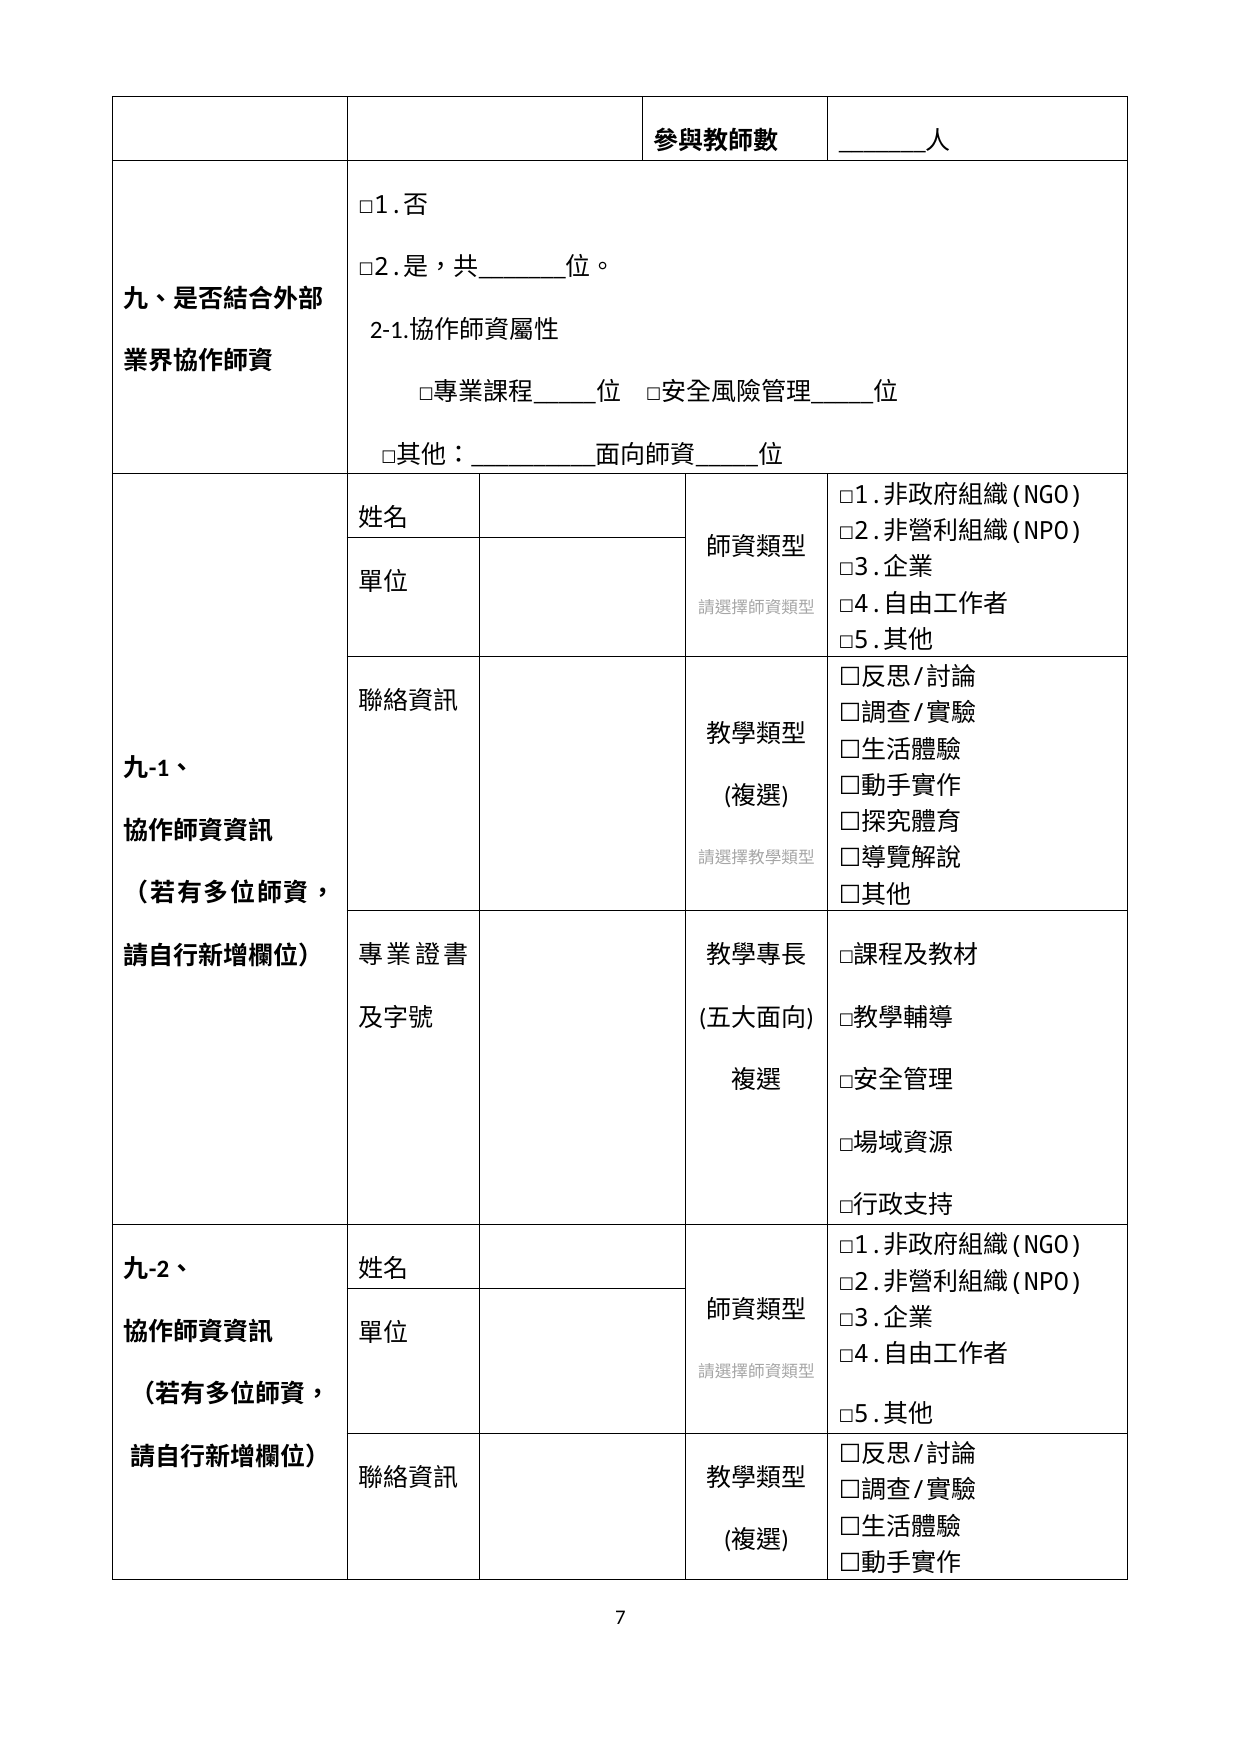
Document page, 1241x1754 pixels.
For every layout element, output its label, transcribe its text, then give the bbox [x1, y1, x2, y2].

table_cell 單位 [348, 1289, 479, 1432]
table_cell 師資類型 請選擇師資類型 [686, 474, 827, 656]
table_cell [480, 1434, 685, 1578]
table_cell 姓名 [348, 474, 479, 537]
table_cell 聯絡資訊 [348, 657, 479, 910]
table_cell 九-2、 協作師資資訊 （若有多位師資，請自行新增欄位） [113, 1225, 347, 1578]
table_cell ☐反思/討論 ☐調查/實驗 ☐生活體驗 ☐動手實作 [828, 1434, 1127, 1578]
table_cell _______人 [828, 97, 1127, 160]
table_cell [480, 1225, 685, 1287]
table_cell 教學專長 (五大面向) 複選 [686, 911, 827, 1224]
table_cell [348, 97, 642, 160]
table_cell [113, 97, 347, 160]
table_cell 姓名 [348, 1225, 479, 1287]
table_cell ☐1.非政府組織(NGO) ☐2.非營利組織(NPO) ☐3.企業 ☐4.自由工作者 ☐5.其他 [828, 1225, 1127, 1432]
table_cell [480, 474, 685, 537]
table_cell 參與教師數 [643, 97, 827, 160]
table_cell [480, 911, 685, 1224]
table_cell 教學類型(複選) [686, 1434, 827, 1578]
table_cell ☐1.非政府組織(NGO) ☐2.非營利組織(NPO) ☐3.企業 ☐4.自由工作者 ☐5.其他 [828, 474, 1127, 656]
table_cell 九、是否結合外部業界協作師資 [113, 161, 347, 473]
table_cell [480, 657, 685, 910]
table_cell 教學類型(複選) 請選擇教學類型 [686, 657, 827, 910]
table_cell [480, 1289, 685, 1432]
table_cell ☐課程及教材 ☐教學輔導 ☐安全管理 ☐場域資源 ☐行政支持 [828, 911, 1127, 1224]
table_cell 師資類型 請選擇師資類型 [686, 1225, 827, 1432]
table_cell 九-1、 協作師資資訊 （若有多位師資，請自行新增欄位） [113, 474, 347, 1224]
table_cell ☐1.否 ☐2.是，共_______位。 2-1.協作師資屬性 ☐專業課程_____位 ☐安全風險管理_____位 ☐其他：__________面向師資_____位 [348, 161, 1127, 473]
table_cell 專業證書及字號 [348, 911, 479, 1224]
table_cell ☐反思/討論 ☐調查/實驗 ☐生活體驗 ☐動手實作 ☐探究體育 ☐導覽解說 ☐其他 [828, 657, 1127, 910]
table_cell 聯絡資訊 [348, 1434, 479, 1578]
table_cell [480, 538, 685, 656]
table_cell 單位 [348, 538, 479, 656]
